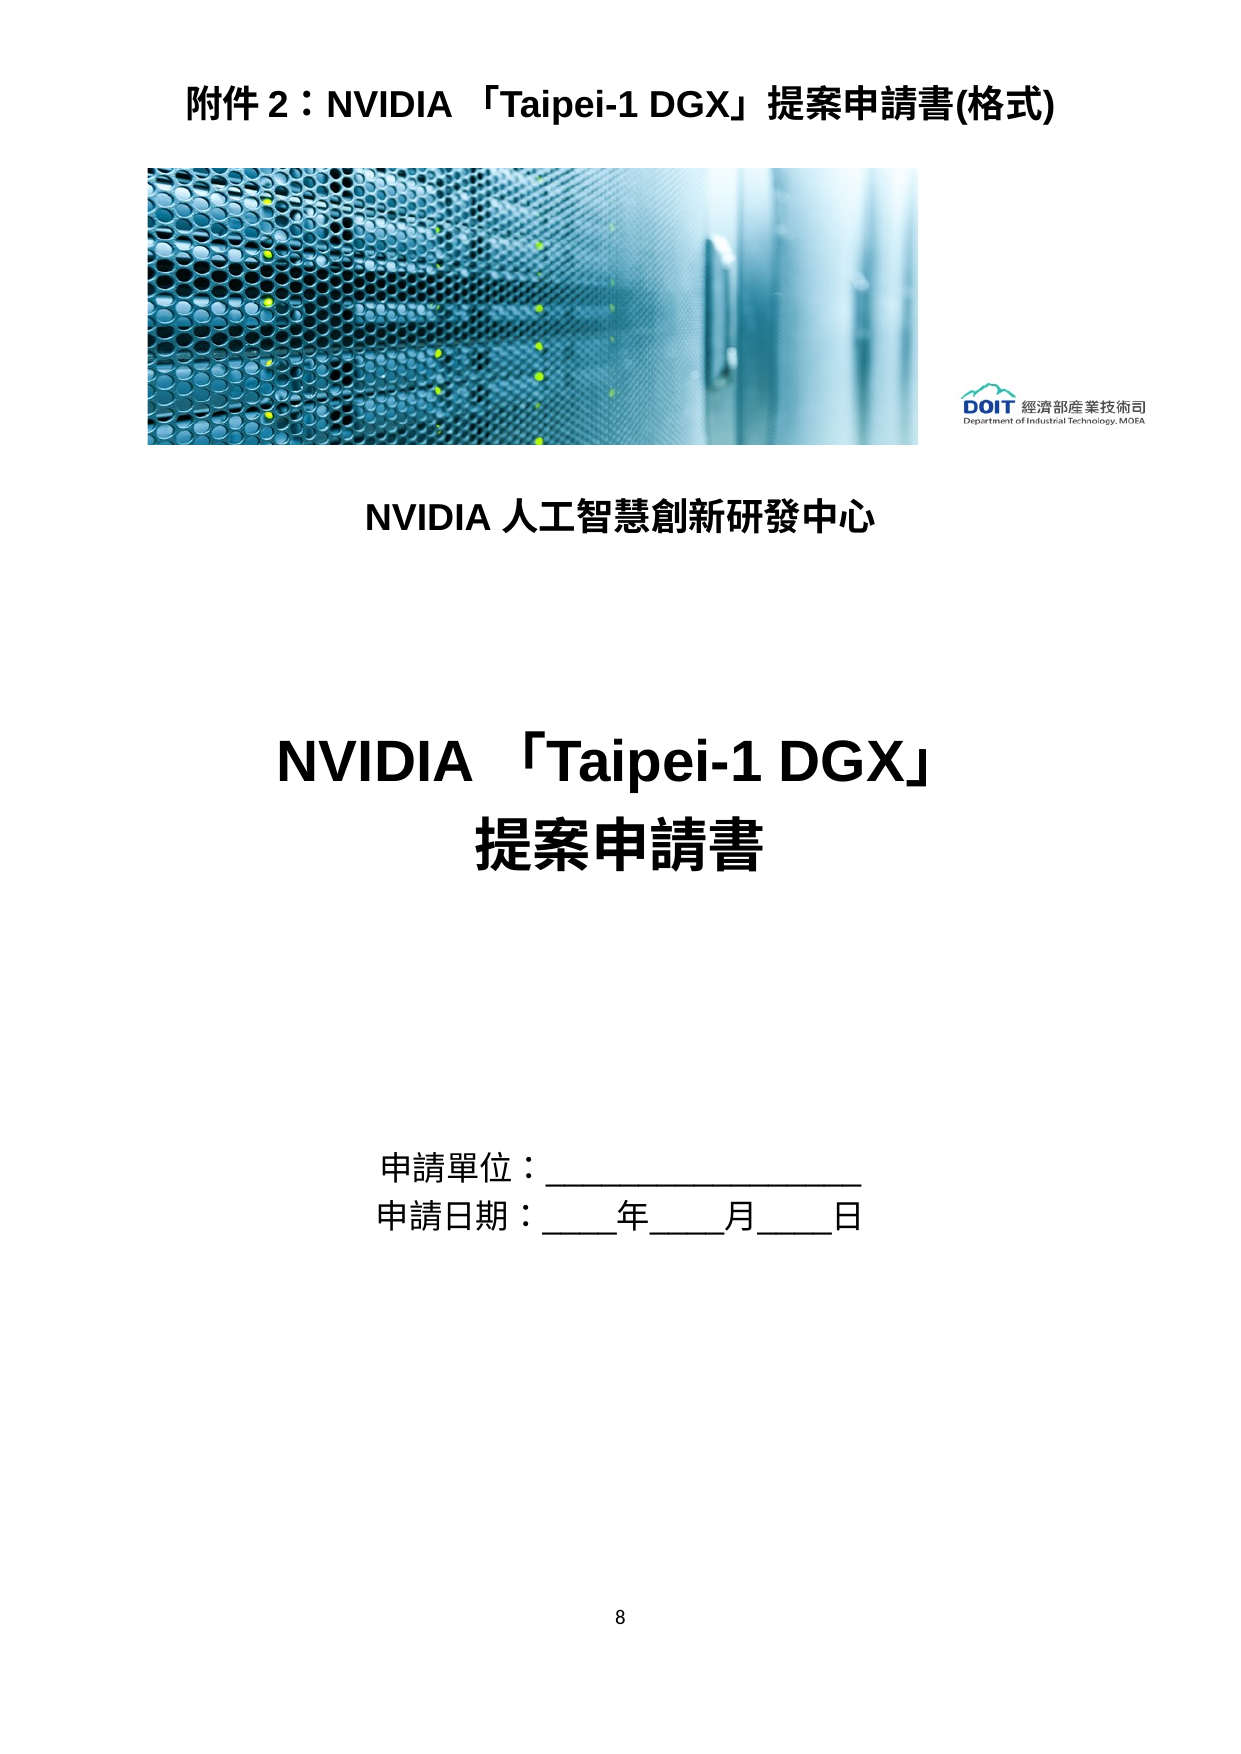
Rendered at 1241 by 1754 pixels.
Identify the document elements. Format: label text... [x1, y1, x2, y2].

text 申請單位：_________________ [148, 1142, 1092, 1190]
text 申請日期：____年____月____日 [148, 1190, 1092, 1238]
text 提案申請書 [148, 798, 1092, 883]
text 附件2：NVIDIA 「Taipei-1 DGX」提案申請書(格式) [148, 74, 1092, 128]
text NVIDIA 「Taipei-1 DGX」 [148, 714, 1092, 798]
text NVIDIA 人工智慧創新研發中心 [148, 487, 1092, 542]
